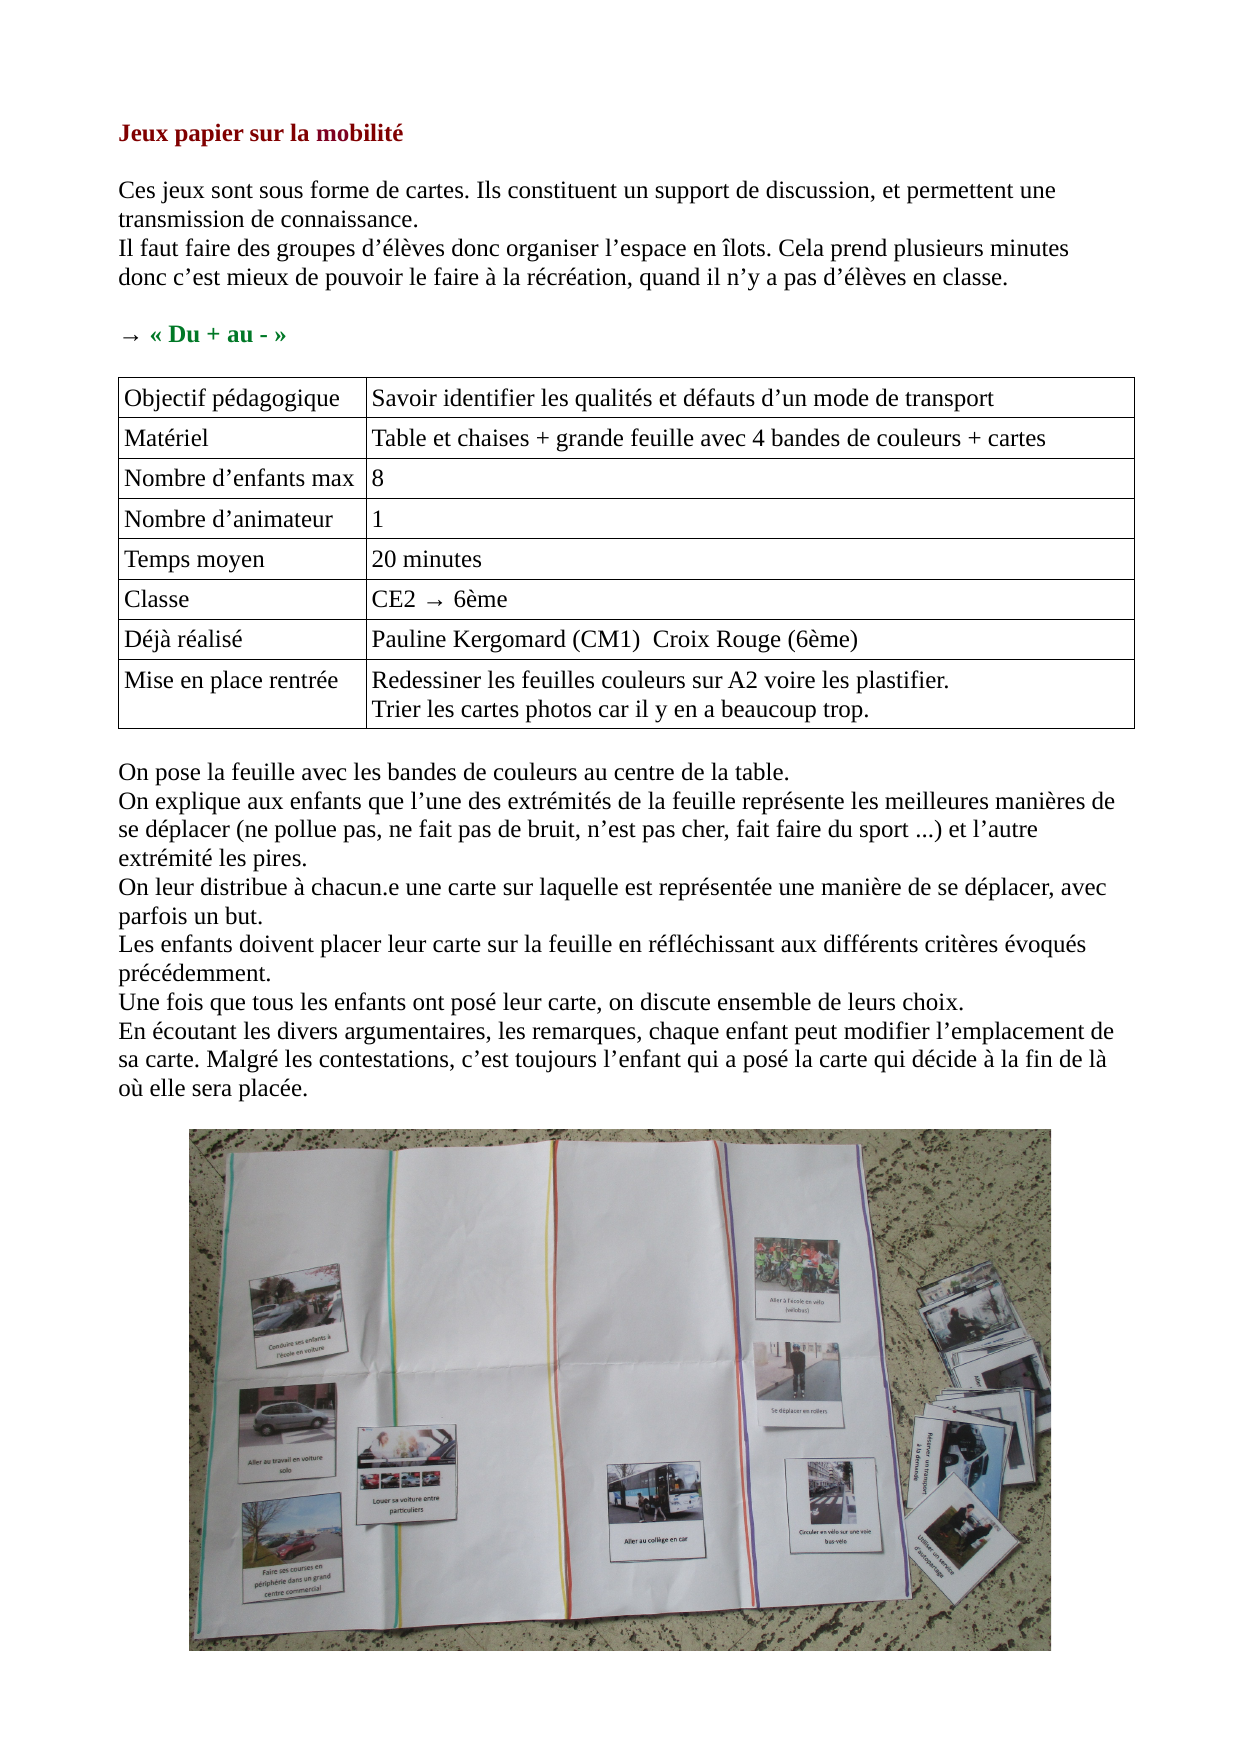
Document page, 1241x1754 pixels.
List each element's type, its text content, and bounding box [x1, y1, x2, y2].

table_cell Mise en place rentrée [119, 660, 366, 728]
text → « Du + au - » [118, 319, 1122, 348]
text On pose la feuille avec les bandes de couleurs au centre de la table. [118, 757, 1122, 786]
table_cell Déjà réalisé [119, 620, 366, 659]
table_cell Nombre d’enfants max [119, 459, 366, 498]
table_cell Nombre d’animateur [119, 499, 366, 538]
text Les enfants doivent placer leur carte sur la feuille en réfléchissant aux différents critères évoqués précédemment. [118, 929, 1122, 987]
table_header Objectif pédagogique [119, 378, 366, 417]
table_cell Redessiner les feuilles couleurs sur A2 voire les plastifier. Trier les cartes photos car il y en a beaucoup trop. [367, 660, 1134, 728]
table_cell Classe [119, 580, 366, 619]
text Jeux papier sur la mobilité [118, 118, 1122, 147]
text Ces jeux sont sous forme de cartes. Ils constituent un support de discussion, et permettent une transmission de connaissance. [118, 176, 1122, 233]
table_cell Table et chaises + grande feuille avec 4 bandes de couleurs + cartes [367, 418, 1134, 457]
table_cell Matériel [119, 418, 366, 457]
text On explique aux enfants que l’une des extrémités de la feuille représente les meilleures manières de se déplacer (ne pollue pas, ne fait pas de bruit, n’est pas cher, fait faire du sport ...) et l’autre extrémité les pires. [118, 786, 1122, 872]
table_cell 20 minutes [367, 539, 1134, 578]
text Il faut faire des groupes d’élèves donc organiser l’espace en îlots. Cela prend plusieurs minutes donc c’est mieux de pouvoir le faire à la récréation, quand il n’y a pas d’élèves en classe. [118, 233, 1122, 291]
picture [189, 1129, 1052, 1651]
text On leur distribue à chacun.e une carte sur laquelle est représentée une manière de se déplacer, avec parfois un but. [118, 872, 1122, 929]
table_cell CE2 → 6ème [367, 580, 1134, 619]
table_cell Pauline Kergomard (CM1) Croix Rouge (6ème) [367, 620, 1134, 659]
text Une fois que tous les enfants ont posé leur carte, on discute ensemble de leurs choix. [118, 987, 1122, 1016]
text En écoutant les divers argumentaires, les remarques, chaque enfant peut modifier l’emplacement de sa carte. Malgré les contestations, c’est toujours l’enfant qui a posé la carte qui décide à la fin de là où elle sera placée. [118, 1016, 1122, 1102]
table_cell 8 [367, 459, 1134, 498]
table_cell Temps moyen [119, 539, 366, 578]
table_cell 1 [367, 499, 1134, 538]
table_header Savoir identifier les qualités et défauts d’un mode de transport [367, 378, 1134, 417]
